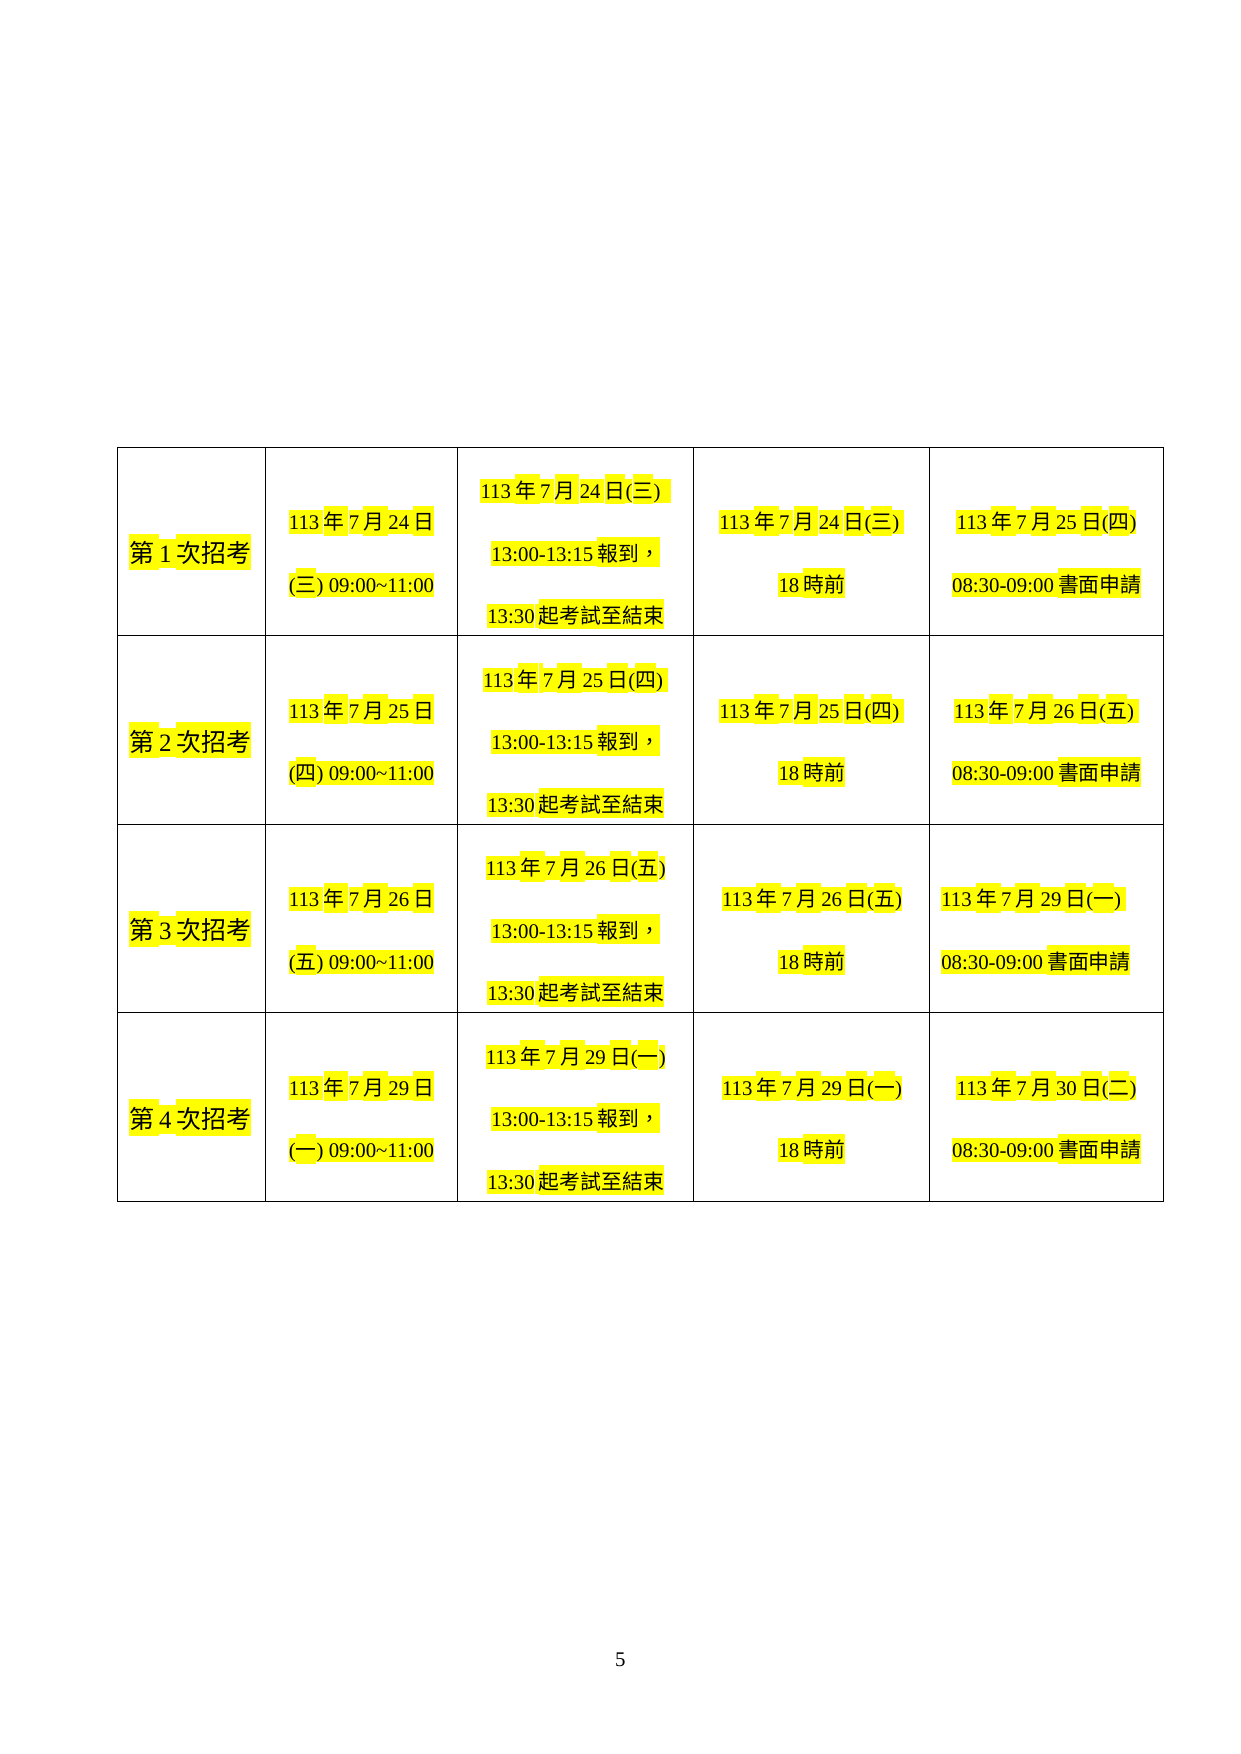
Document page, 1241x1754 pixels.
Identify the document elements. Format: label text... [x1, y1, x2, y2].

table_cell 113年7月30日(二) 08:30-09:00書面申請 [930, 1013, 1163, 1201]
table_cell 113年7月29日(一) 18時前 [694, 1013, 929, 1201]
table_cell 113年7月24日(三) 09:00~11:00 [266, 448, 457, 635]
table_cell 第4次招考 [118, 1013, 265, 1201]
table_cell 第2次招考 [118, 636, 265, 824]
table_cell 113年7月26日(五) 13:00-13:15報到， 13:30起考試至結束 [458, 825, 693, 1012]
table_cell 113年7月24日(三) 18時前 [694, 448, 929, 635]
table_cell 113年7月25日(四) 08:30-09:00書面申請 [930, 448, 1163, 635]
table_cell 113年7月26日(五) 18時前 [694, 825, 929, 1012]
table_cell 113年7月25日(四) 13:00-13:15報到， 13:30起考試至結束 [458, 636, 693, 824]
table_cell 第3次招考 [118, 825, 265, 1012]
table_cell 第1次招考 [118, 448, 265, 635]
table_cell 113年7月29日(一) 08:30-09:00書面申請 [930, 825, 1163, 1012]
table_cell 113年7月26日(五) 08:30-09:00書面申請 [930, 636, 1163, 824]
table_cell 113年7月24日(三) 13:00-13:15報到， 13:30起考試至結束 [458, 448, 693, 635]
table_cell 113年7月26日(五) 09:00~11:00 [266, 825, 457, 1012]
table_cell 113年7月25日(四) 18時前 [694, 636, 929, 824]
table_cell 113年7月29日(一) 09:00~11:00 [266, 1013, 457, 1201]
table_cell 113年7月29日(一) 13:00-13:15報到， 13:30起考試至結束 [458, 1013, 693, 1201]
table_cell 113年7月25日(四) 09:00~11:00 [266, 636, 457, 824]
